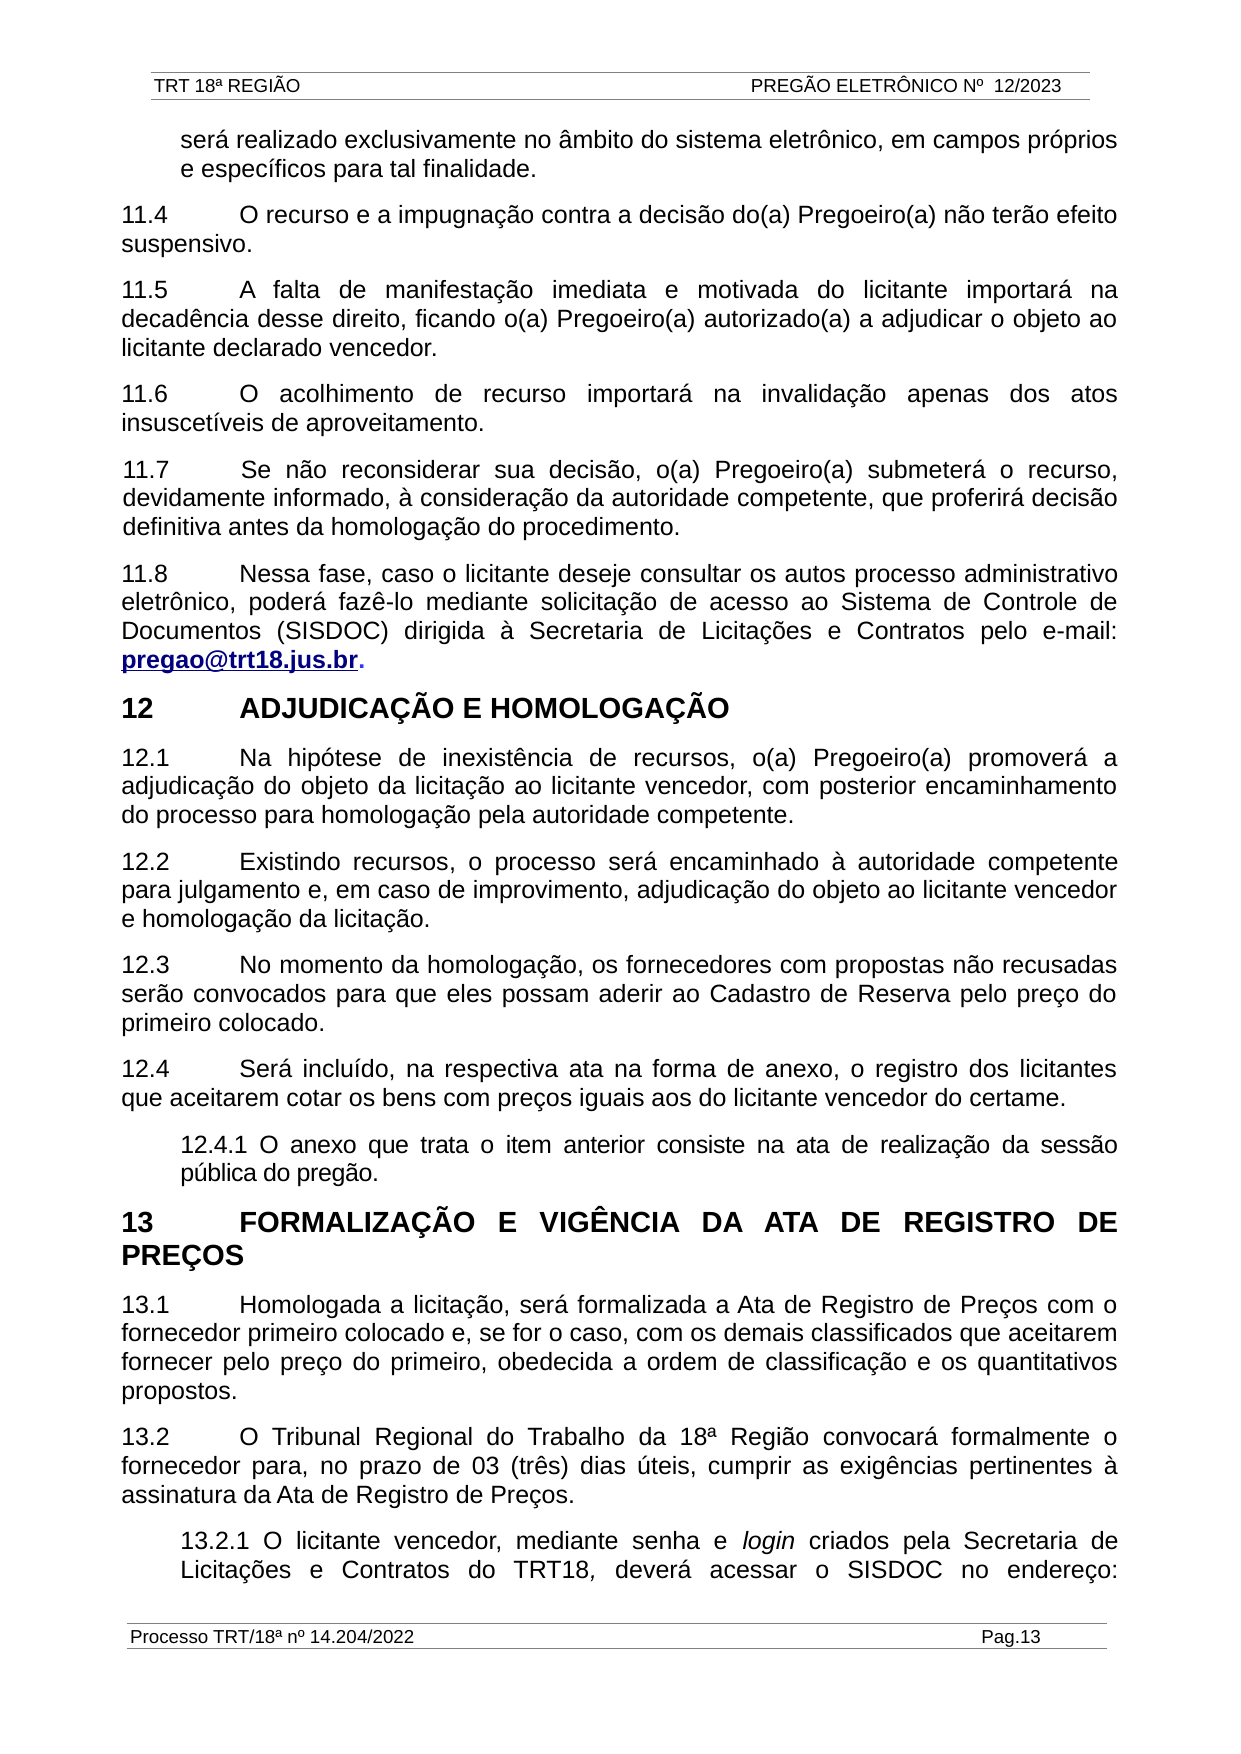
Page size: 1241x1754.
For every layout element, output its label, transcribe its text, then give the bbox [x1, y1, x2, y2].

text 13.2.1 O licitante vencedor, mediante senha e login criados pela Secretaria de Licitações e Contratos do TRT18, deverá acessar o SISDOC no endereço: [180, 1526, 1119, 1584]
text 12.2 Existindo recursos, o processo será encaminhado à autoridade competente para julgamento e, em caso de improvimento, adjudicação do objeto ao licitante vencedor e homologação da licitação. [121, 847, 1119, 933]
text 12.1 Na hipótese de inexistência de recursos, o(a) Pregoeiro(a) promoverá a adjudicação do objeto da licitação ao licitante vencedor, com posterior encaminhamento do processo para homologação pela autoridade competente. [121, 743, 1119, 829]
text 12.4 Será incluído, na respectiva ata na forma de anexo, o registro dos licitantes que aceitarem cotar os bens com preços iguais aos do licitante vencedor do certame. [121, 1054, 1119, 1112]
text 13 FORMALIZAÇÃO E VIGÊNCIA DA ATA DE REGISTRO DE PREÇOS [121, 1205, 1119, 1272]
text 11.5 A falta de manifestação imediata e motivada do licitante importará na decadência desse direito, ficando o(a) Pregoeiro(a) autorizado(a) a adjudicar o objeto ao licitante declarado vencedor. [121, 276, 1119, 362]
text 11.7 Se não reconsiderar sua decisão, o(a) Pregoeiro(a) submeterá o recurso, devidamente informado, à consideração da autoridade competente, que proferirá decisão definitiva antes da homologação do procedimento. [122, 455, 1119, 541]
text 11.6 O acolhimento de recurso importará na invalidação apenas dos atos insuscetíveis de aproveitamento. [121, 379, 1119, 437]
text 12.4.1 O anexo que trata o item anterior consiste na ata de realização da sessão pública do pregão. [180, 1130, 1119, 1187]
text 11.8 Nessa fase, caso o licitante deseje consultar os autos processo administrativo eletrônico, poderá fazê-lo mediante solicitação de acesso ao Sistema de Controle de Documentos (SISDOC) dirigida à Secretaria de Licitações e Contratos pelo e-mail: pregao@trt18.jus.br. [121, 559, 1119, 674]
text 11.4 O recurso e a impugnação contra a decisão do(a) Pregoeiro(a) não terão efeito suspensivo. [121, 200, 1119, 258]
text 13.1 Homologada a licitação, será formalizada a Ata de Registro de Preços com o fornecedor primeiro colocado e, se for o caso, com os demais classificados que aceitarem fornecer pelo preço do primeiro, obedecida a ordem de classificação e os quantitativos propostos. [121, 1290, 1119, 1405]
text será realizado exclusivamente no âmbito do sistema eletrônico, em campos próprios e específicos para tal finalidade. [180, 125, 1119, 183]
text 12.3 No momento da homologação, os fornecedores com propostas não recusadas serão convocados para que eles possam aderir ao Cadastro de Reserva pelo preço do primeiro colocado. [121, 951, 1119, 1037]
text 12 ADJUDICAÇÃO E HOMOLOGAÇÃO [121, 691, 1119, 725]
text 13.2 O Tribunal Regional do Trabalho da 18ª Região convocará formalmente o fornecedor para, no prazo de 03 (três) dias úteis, cumprir as exigências pertinentes à assinatura da Ata de Registro de Preços. [121, 1422, 1119, 1509]
